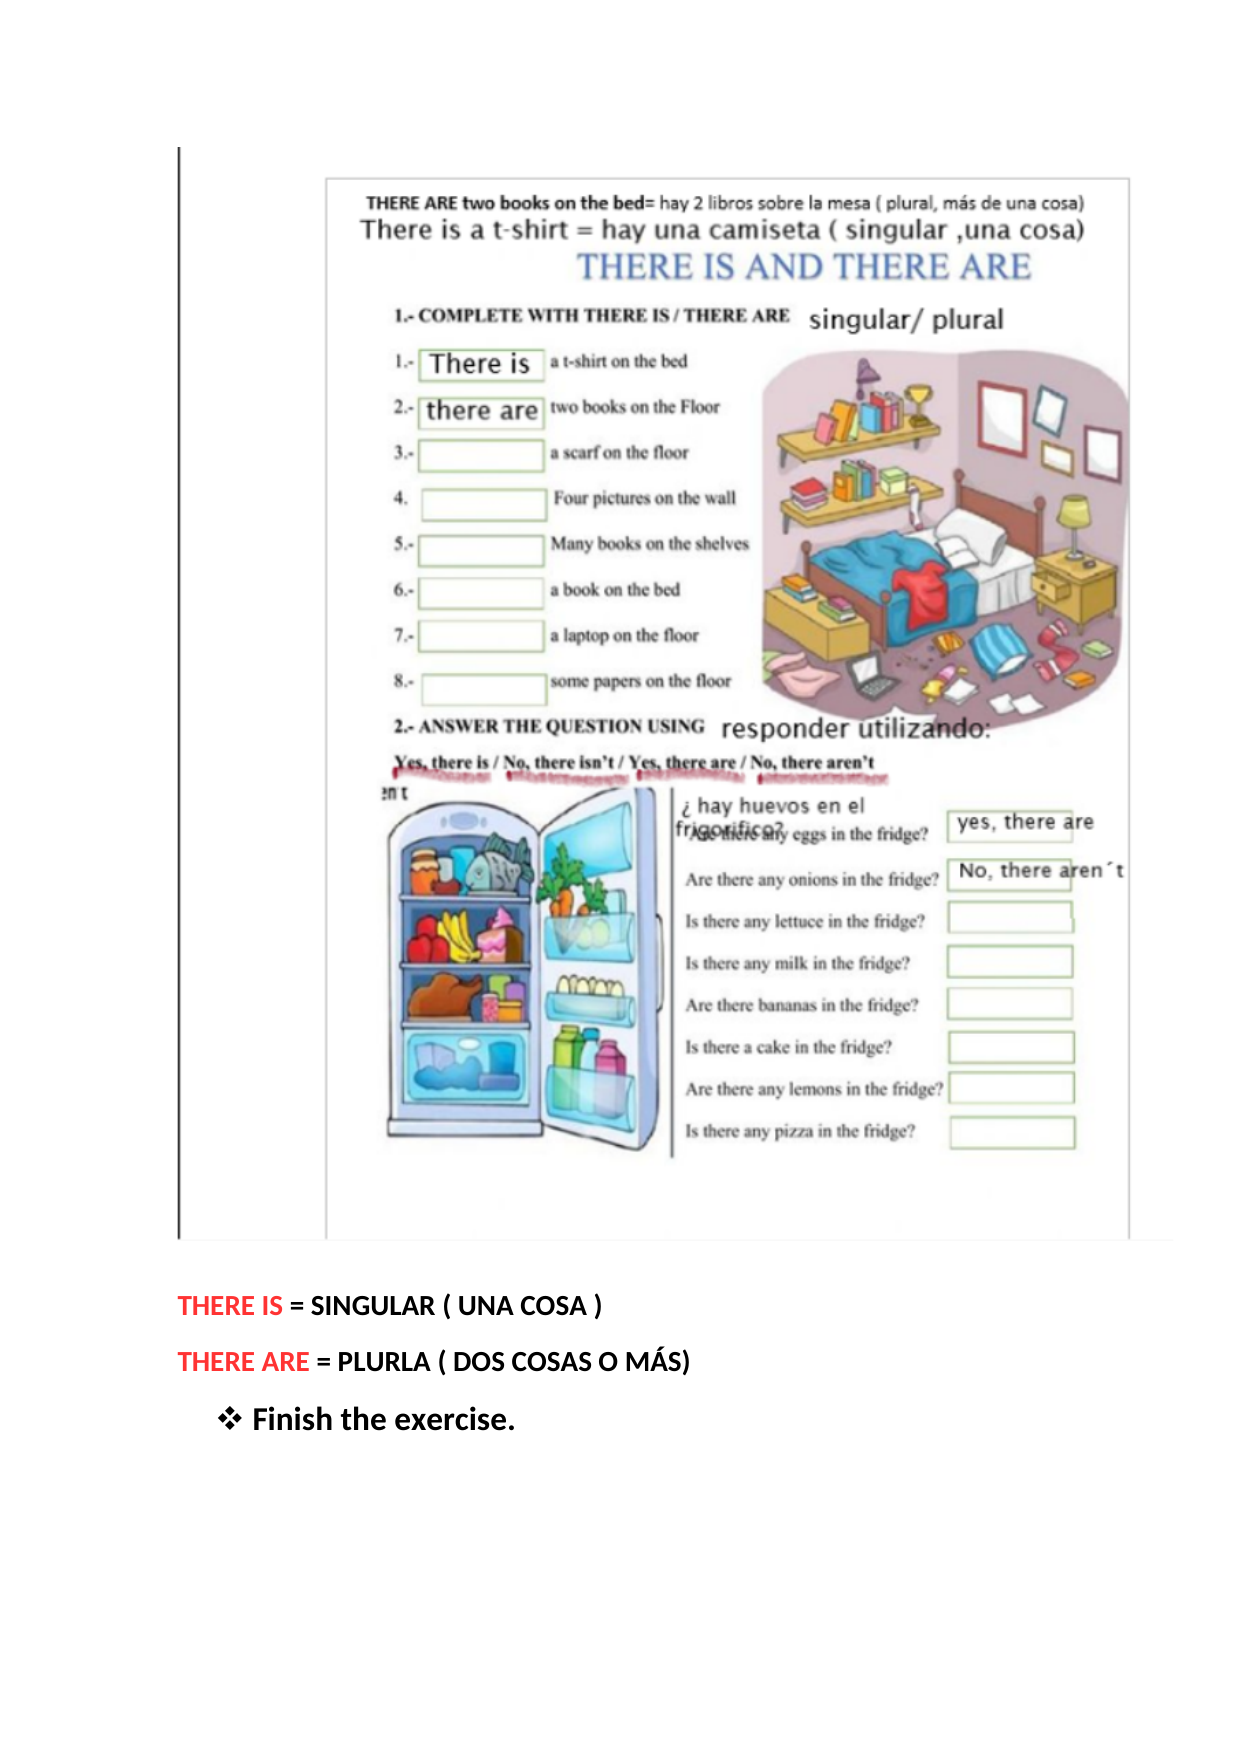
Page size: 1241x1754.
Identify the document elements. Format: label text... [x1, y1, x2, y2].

picture [177, 147, 1174, 1241]
text THERE ARE = PLURLA ( DOS COSAS O MÁS) [177, 1343, 1063, 1378]
list Finish the exercise. [215, 1398, 1063, 1438]
text THERE IS = SINGULAR ( UNA COSA ) [177, 1287, 1063, 1323]
